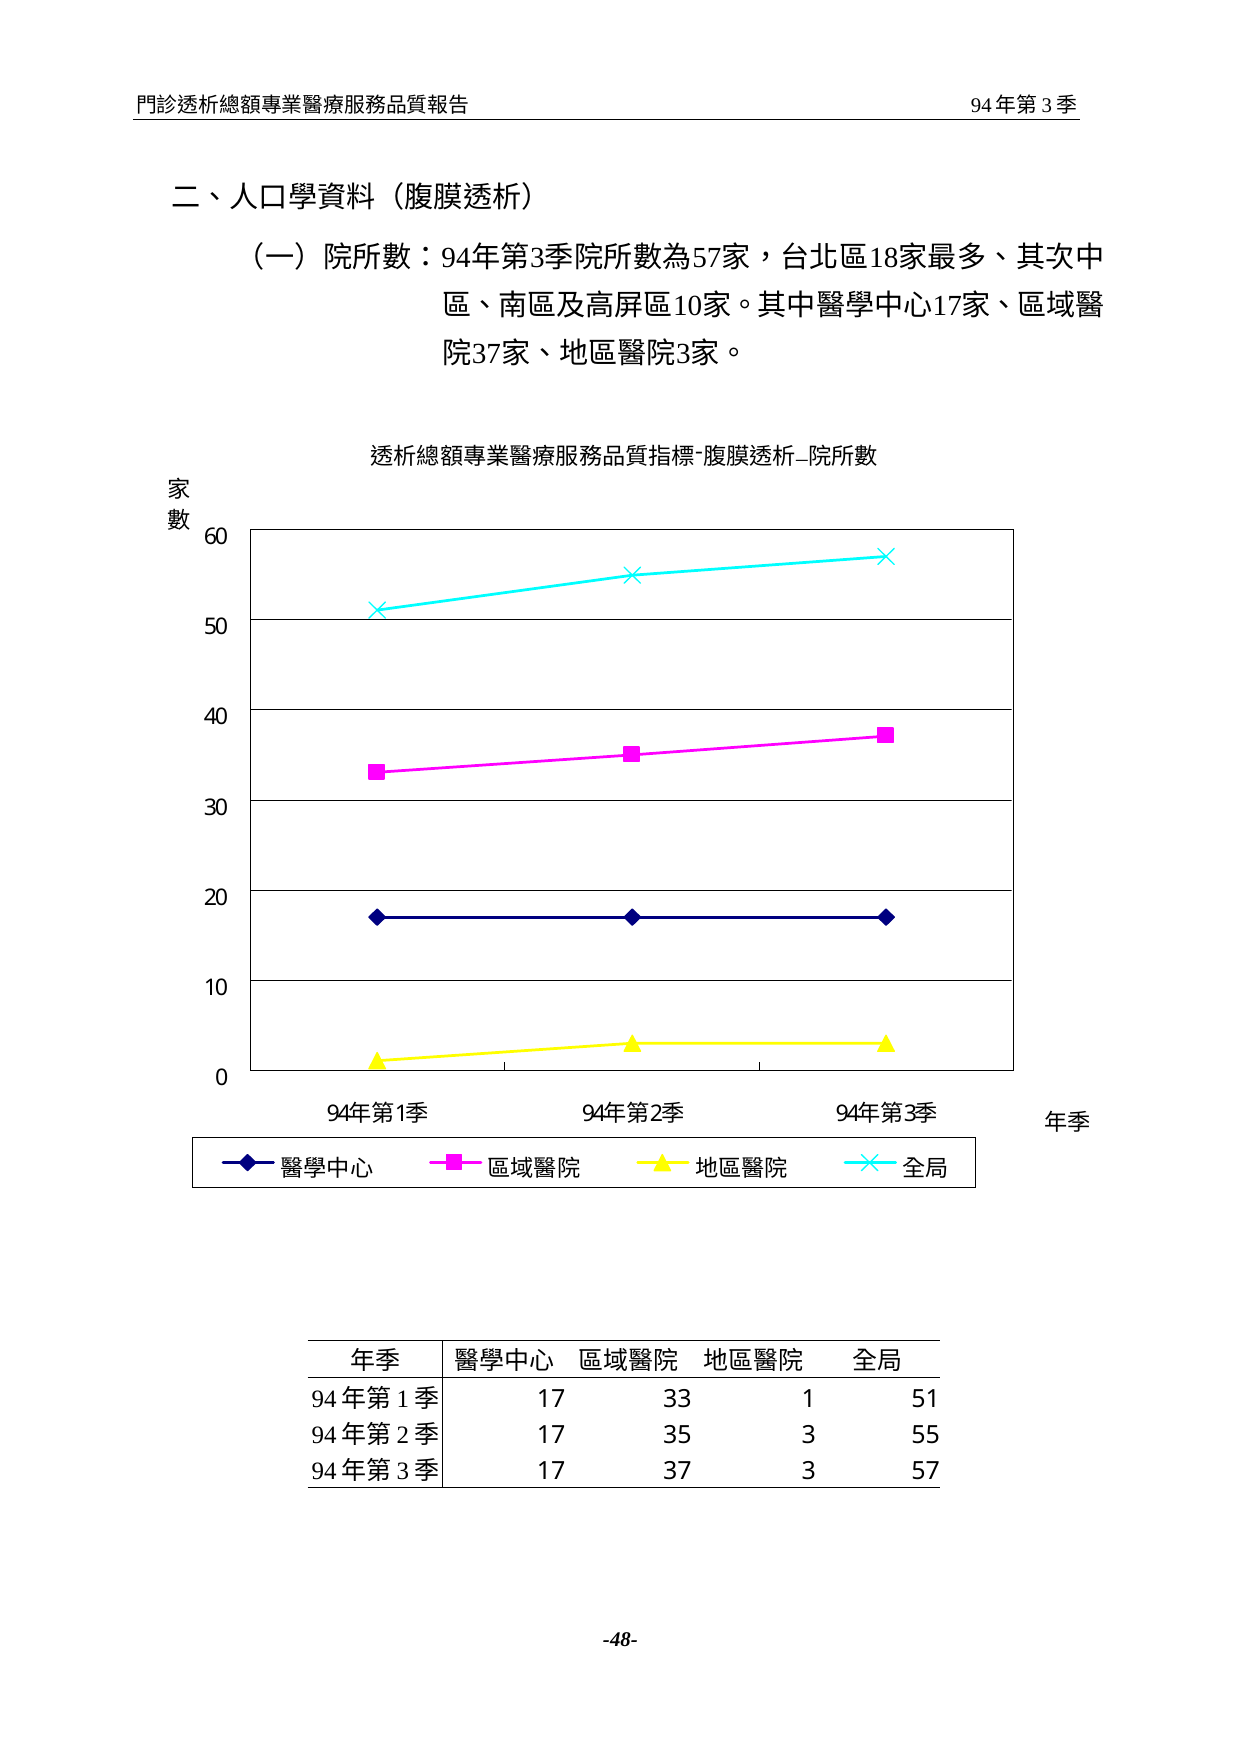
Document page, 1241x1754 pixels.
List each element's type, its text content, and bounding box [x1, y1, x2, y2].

list 人口學資料（腹膜透析） [171, 169, 1104, 217]
table_cell 35 [565, 1414, 691, 1451]
list 院所數：94年第3季院所數為57家，台北區18家最多、其次中區、南區及高屏區10家。其中醫學中心17家、區域醫院37家、地區醫院3家。 [236, 229, 1104, 373]
table_cell 94年第3季 [308, 1451, 442, 1487]
table_header 地區醫院 [691, 1341, 816, 1377]
table_header 區域醫院 [565, 1341, 691, 1377]
table_cell 94年第2季 [308, 1414, 442, 1451]
table_header 年季 [308, 1341, 442, 1377]
table_cell 94年第1季 [308, 1378, 442, 1414]
table_cell 3 [691, 1414, 816, 1451]
table_cell 57 [816, 1451, 940, 1487]
table_header 全局 [816, 1341, 940, 1377]
table_header 醫學中心 [443, 1341, 565, 1377]
table_cell 17 [443, 1378, 565, 1414]
table_cell 33 [565, 1378, 691, 1414]
table_cell 37 [565, 1451, 691, 1487]
table_cell 55 [816, 1414, 940, 1451]
table_cell 3 [691, 1451, 816, 1487]
table_cell 17 [443, 1451, 565, 1487]
table_cell 51 [816, 1378, 940, 1414]
table_cell 17 [443, 1414, 565, 1451]
table_cell 1 [691, 1378, 816, 1414]
